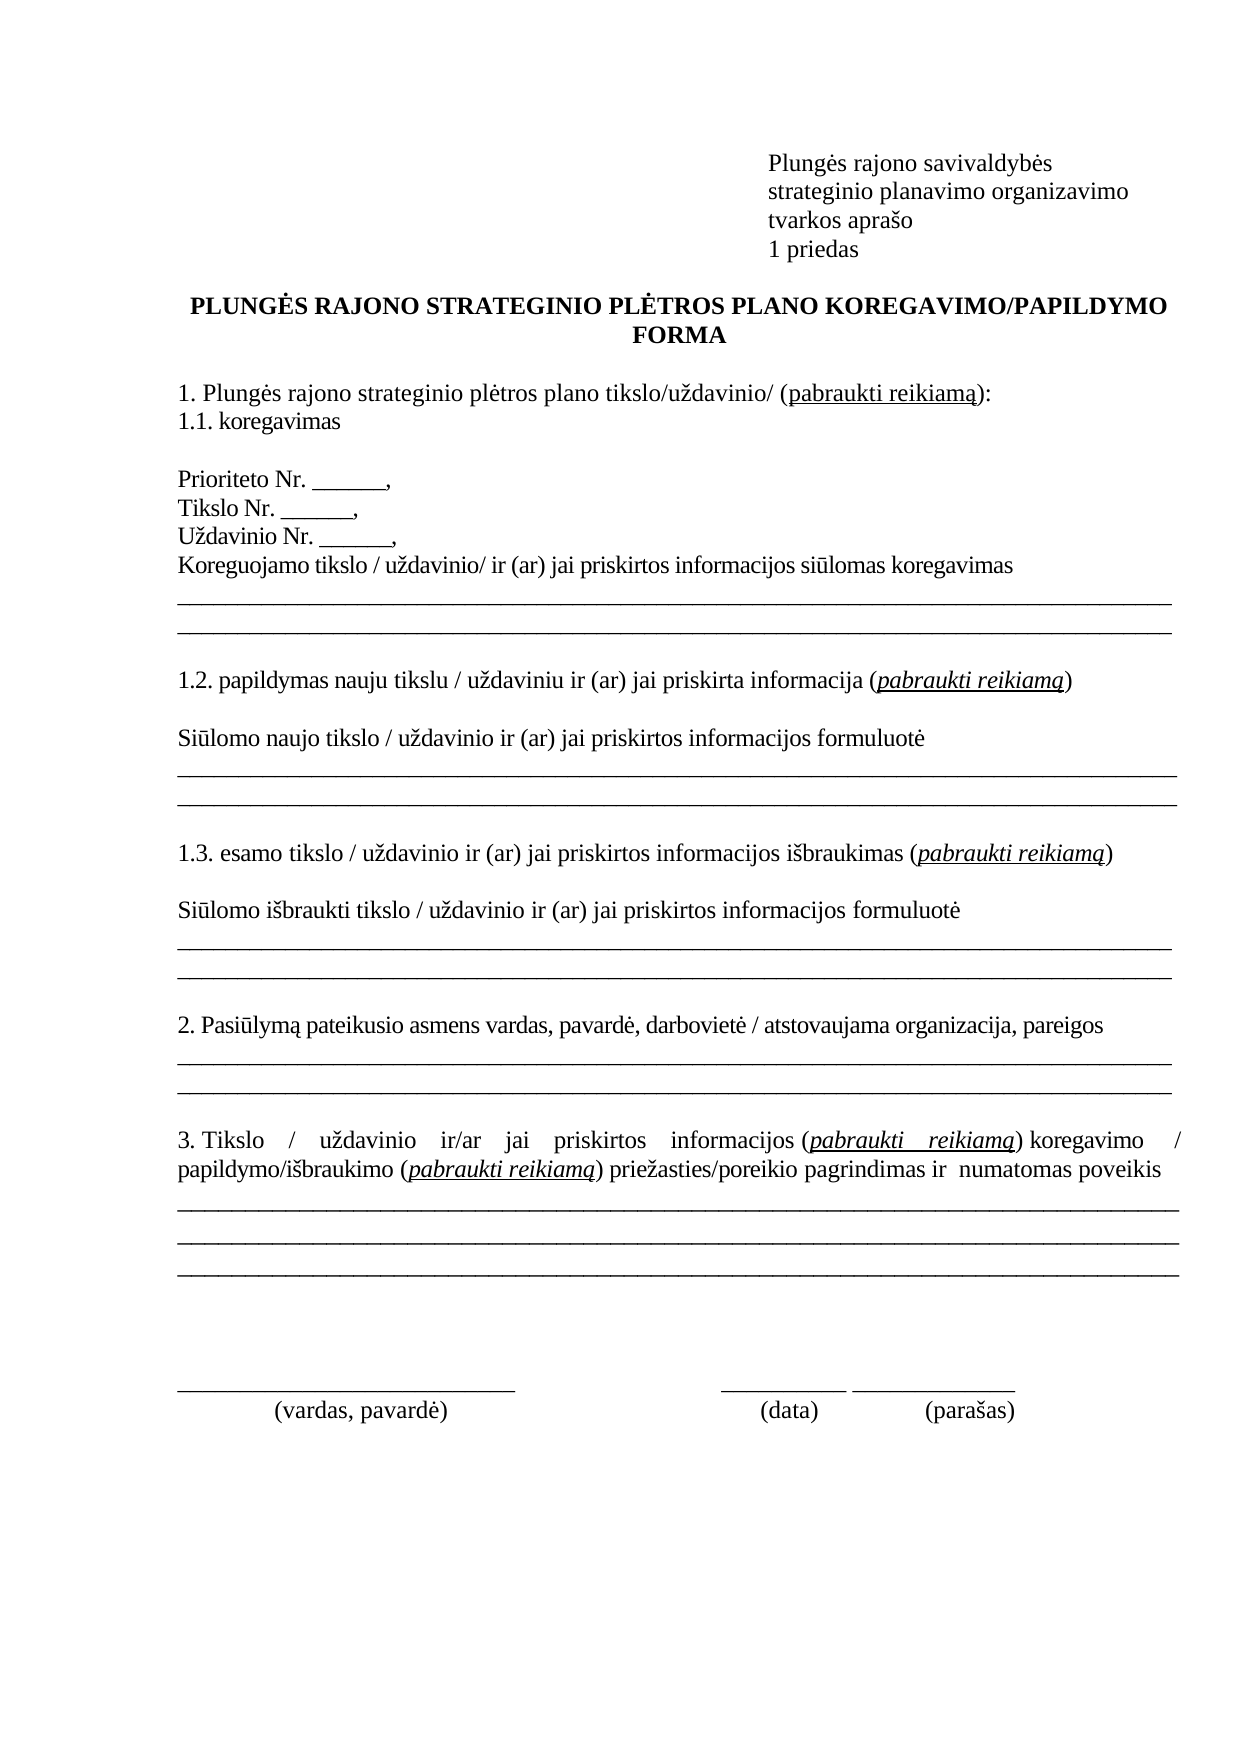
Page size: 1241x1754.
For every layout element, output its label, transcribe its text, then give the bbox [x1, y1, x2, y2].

text 1 priedas [177, 234, 1181, 263]
text 2. Pasiūlymą pateikusio asmens vardas, pavardė, darbovietė / atstovaujama organizacija, pareigos [177, 1010, 1181, 1039]
text __________________________________________________________________________ [177, 1247, 1181, 1280]
text PLUNGĖS RAJONO STRATEGINIO PLĖTROS PLANO KOREGAVIMO/PAPILDYMO FORMA [177, 291, 1181, 349]
text __________________________________________________________________________________ [177, 780, 1181, 809]
text Siūlomo naujo tikslo / uždavinio ir (ar) jai priskirtos informacijos formuluotė [177, 723, 1181, 751]
text 1.2. papildymas nauju tikslu / uždaviniu ir (ar) jai priskirta informacija (pabraukti reikiamą) [177, 665, 1181, 694]
text ___________________________________________________________________________________ [177, 1039, 1181, 1068]
text 3. Tikslo / uždavinio ir/ar jai priskirtos informacijos (pabraukti reikiamą) koregavimo / papildymo/išbraukimo (pabraukti reikiamą) priežasties/poreikio pagrindimas ir numatomas poveikis [177, 1125, 1181, 1183]
text ___________________________________________________________________________________ [177, 953, 1181, 981]
text Siūlomo išbraukti tikslo / uždavinio ir (ar) jai priskirtos informacijos formuluotė [177, 895, 1181, 924]
text Koreguojamo tikslo / uždavinio/ ir (ar) jai priskirtos informacijos siūlomas koregavimas [177, 550, 1181, 579]
text Uždavinio Nr. ______, [177, 521, 1181, 550]
text 1.3. esamo tikslo / uždavinio ir (ar) jai priskirtos informacijos išbraukimas (pabraukti reikiamą) [177, 838, 1181, 866]
text (vardas, pavardė) (data) (parašas) [177, 1395, 1181, 1423]
text ___________________________ __________ _____________ [177, 1366, 1181, 1395]
text Plungės rajono savivaldybės [177, 148, 1181, 176]
text __________________________________________________________________________ [177, 1215, 1181, 1247]
text 1. Plungės rajono strateginio plėtros plano tikslo/uždavinio/ (pabraukti reikiamą): [177, 349, 1181, 406]
text ___________________________________________________________________________________ [177, 608, 1181, 636]
text 1.1. koregavimas [177, 406, 1181, 435]
text __________________________________________________________________________ [177, 1183, 1181, 1215]
text tvarkos aprašo [177, 205, 1181, 234]
text ___________________________________________________________________________________ [177, 924, 1181, 953]
text strateginio planavimo organizavimo [177, 176, 1181, 205]
text ___________________________________________________________________________________ [177, 579, 1181, 608]
text __________________________________________________________________________________ [177, 751, 1181, 780]
text ___________________________________________________________________________________ [177, 1068, 1181, 1096]
text Tikslo Nr. ______, [177, 493, 1181, 521]
text Prioriteto Nr. ______, [177, 464, 1181, 493]
